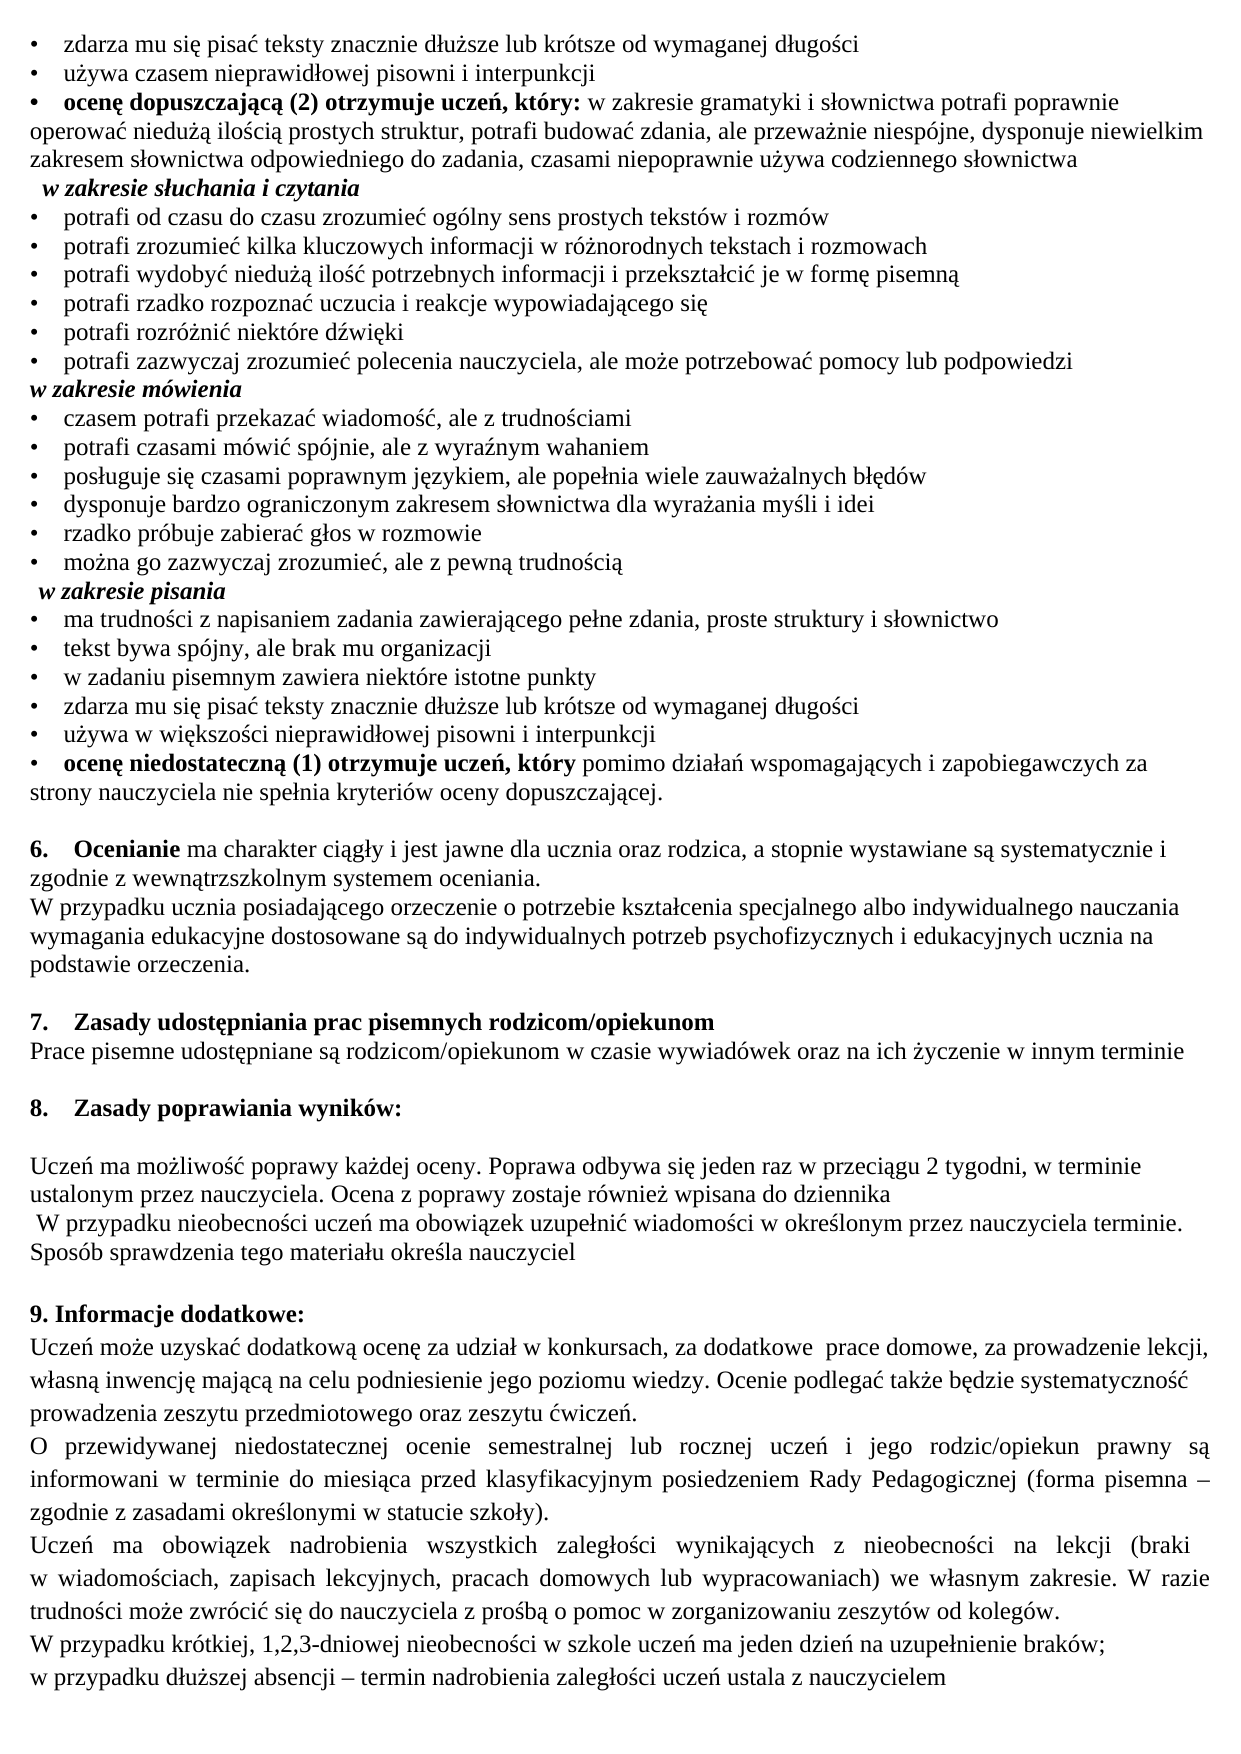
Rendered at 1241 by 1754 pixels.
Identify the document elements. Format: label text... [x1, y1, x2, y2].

text w zakresie słuchania i czytania • potrafi od czasu do czasu zrozumieć ogólny sens prostych tekstów i rozmów • potrafi zrozumieć kilka kluczowych informacji w różnorodnych tekstach i rozmowach • potrafi wydobyć niedużą ilość potrzebnych informacji i przekształcić je w formę pisemną • potrafi rzadko rozpoznać uczucia i reakcje wypowiadającego się • potrafi rozróżnić niektóre dźwięki • potrafi zazwyczaj zrozumieć polecenia nauczyciela, ale może potrzebować pomocy lub podpowiedzi w zakresie mówienia • czasem potrafi przekazać wiadomość, ale z trudnościami • potrafi czasami mówić spójnie, ale z wyraźnym wahaniem • posługuje się czasami poprawnym językiem, ale popełnia wiele zauważalnych błędów • dysponuje bardzo ograniczonym zakresem słownictwa dla wyrażania myśli i idei • rzadko próbuje zabierać głos w rozmowie • można go zazwyczaj zrozumieć, ale z pewną trudnością w zakresie pisania • ma trudności z napisaniem zadania zawierającego pełne zdania, proste struktury i słownictwo • tekst bywa spójny, ale brak mu organizacji • w zadaniu pisemnym zawiera niektóre istotne punkty • zdarza mu się pisać teksty znacznie dłuższe lub krótsze od wymaganej długości • używa w większości nieprawidłowej pisowni i interpunkcji • ocenę niedostateczną (1) otrzymuje uczeń, który pomimo działań wspomagających i zapobiegawczych za strony nauczyciela nie spełnia kryteriów oceny dopuszczającej. [29, 173, 1211, 806]
text 7. Zasady udostępniania prac pisemnych rodzicom/opiekunom Prace pisemne udostępniane są rodzicom/opiekunom w czasie wywiadówek oraz na ich życzenie w innym terminie 8. Zasady poprawiania wyników: [29, 1007, 1211, 1122]
text • zdarza mu się pisać teksty znacznie dłuższe lub krótsze od wymaganej długości • używa czasem nieprawidłowej pisowni i interpunkcji • ocenę dopuszczającą (2) otrzymuje uczeń, który: w zakresie gramatyki i słownictwa potrafi poprawnie operować niedużą ilością prostych struktur, potrafi budować zdania, ale przeważnie niespójne, dysponuje niewielkim zakresem słownictwa odpowiedniego do zadania, czasami niepoprawnie używa codziennego słownictwa [29, 29, 1211, 173]
text Uczeń ma obowiązek nadrobienia wszystkich zaległości wynikających z nieobecności na lekcji (braki w wiadomościach, zapisach lekcyjnych, pracach domowych lub wypracowaniach) we własnym zakresie. W razie trudności może zwrócić się do nauczyciela z prośbą o pomoc w zorganizowaniu zeszytów od kolegów. [29, 1530, 1211, 1625]
text Uczeń może uzyskać dodatkową ocenę za udział w konkursach, za dodatkowe prace domowe, za prowadzenie lekcji, własną inwencję mającą na celu podniesienie jego poziomu wiedzy. Ocenie podlegać także będzie systematyczność prowadzenia zeszytu przedmiotowego oraz zeszytu ćwiczeń. [29, 1332, 1211, 1427]
text O przewidywanej niedostatecznej ocenie semestralnej lub rocznej uczeń i jego rodzic/opiekun prawny są informowani w terminie do miesiąca przed klasyfikacyjnym posiedzeniem Rady Pedagogicznej (forma pisemna – zgodnie z zasadami określonymi w statucie szkoły). [29, 1431, 1211, 1526]
text 9. Informacje dodatkowe: [29, 1299, 1211, 1328]
text W przypadku krótkiej, 1,2,3-dniowej nieobecności w szkole uczeń ma jeden dzień na uzupełnienie braków; w przypadku dłuższej absencji – termin nadrobienia zaległości uczeń ustala z nauczycielem [29, 1629, 1211, 1691]
text 6. Ocenianie ma charakter ciągły i jest jawne dla ucznia oraz rodzica, a stopnie wystawiane są systematycznie i zgodnie z wewnątrzszkolnym systemem oceniania. W przypadku ucznia posiadającego orzeczenie o potrzebie kształcenia specjalnego albo indywidualnego nauczania wymagania edukacyjne dostosowane są do indywidualnych potrzeb psychofizycznych i edukacyjnych ucznia na podstawie orzeczenia. [29, 806, 1211, 978]
text Uczeń ma możliwość poprawy każdej oceny. Poprawa odbywa się jeden raz w przeciągu 2 tygodni, w terminie ustalonym przez nauczyciela. Ocena z poprawy zostaje również wpisana do dziennika W przypadku nieobecności uczeń ma obowiązek uzupełnić wiadomości w określonym przez nauczyciela terminie. Sposób sprawdzenia tego materiału określa nauczyciel [29, 1122, 1211, 1266]
